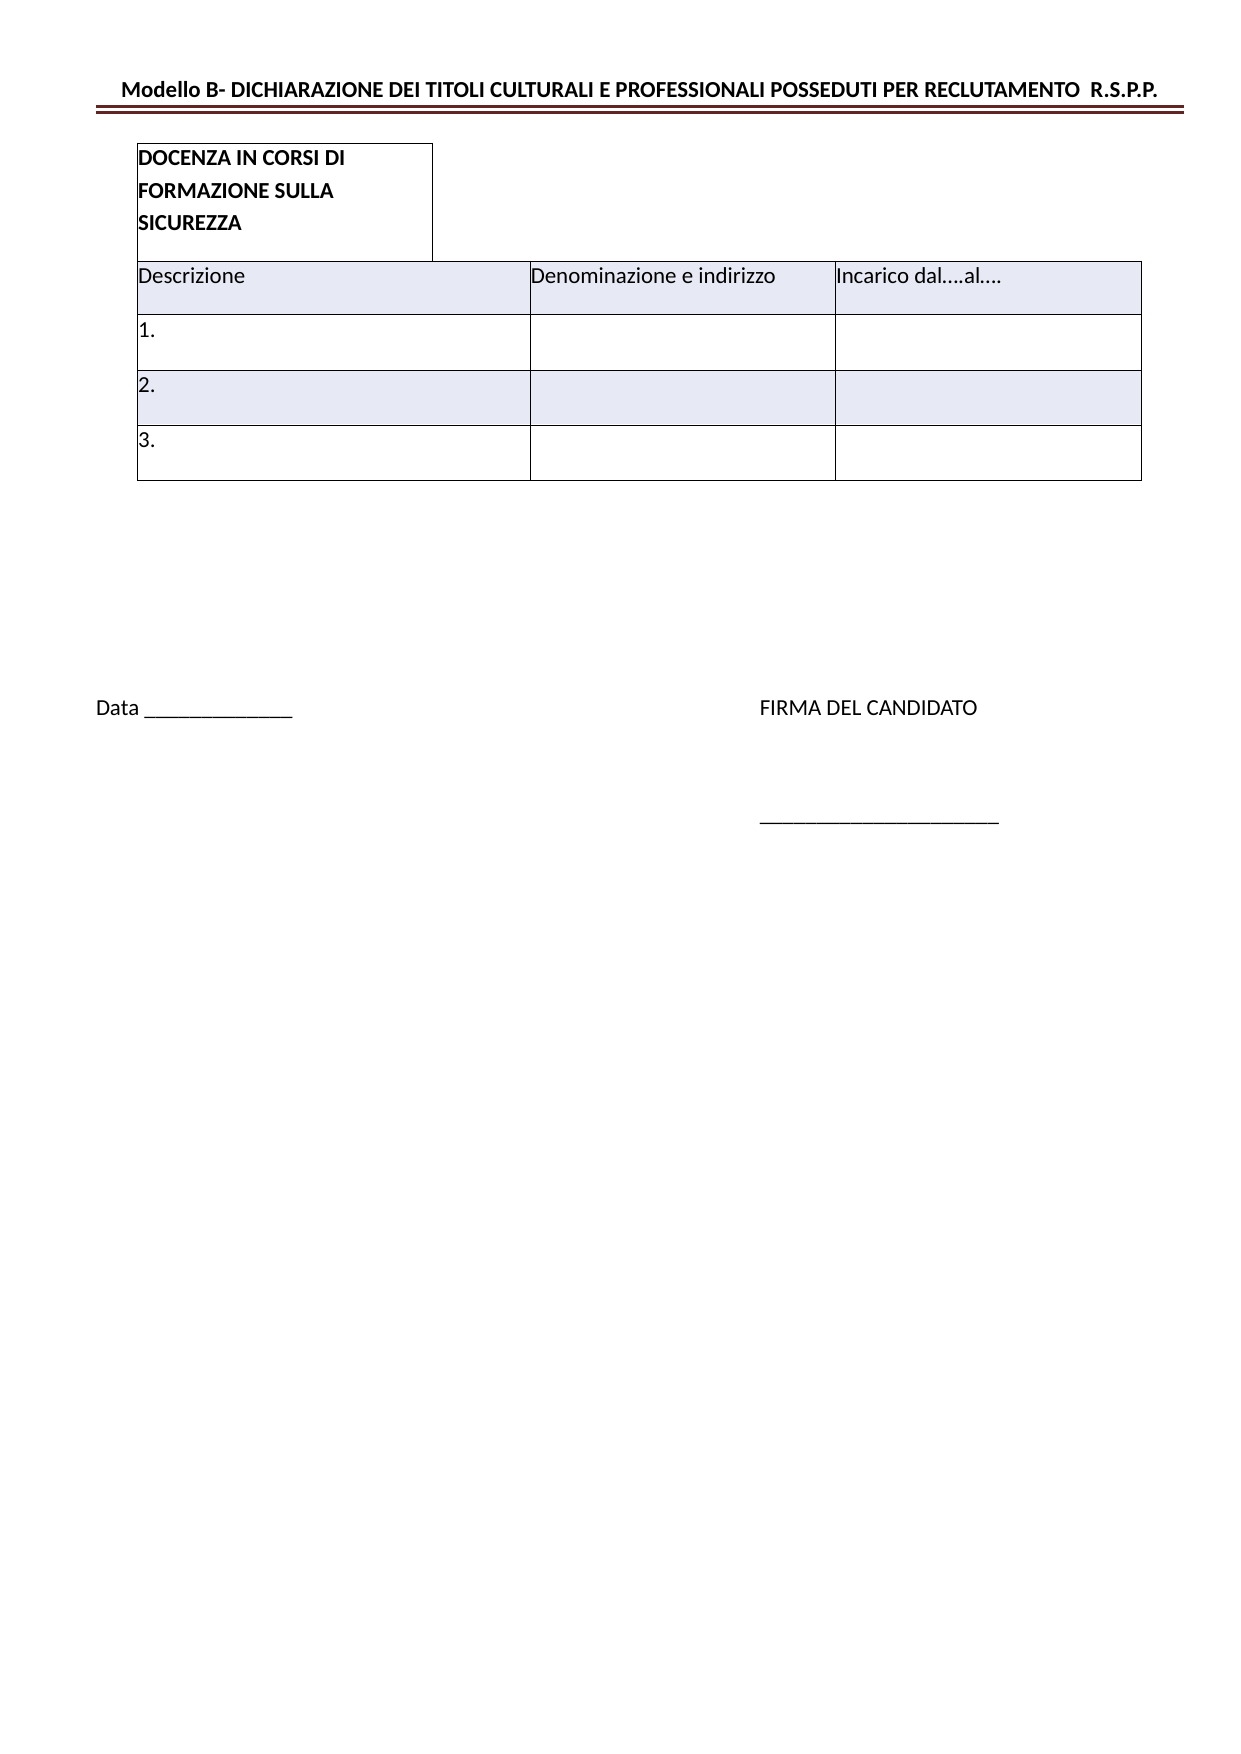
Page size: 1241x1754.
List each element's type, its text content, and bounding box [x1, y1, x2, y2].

table_cell [836, 426, 1141, 480]
table_cell Incarico dal….al…. [836, 262, 1141, 314]
table_header [531, 143, 836, 261]
text Data _____________ FIRMA DEL CANDIDATO [96, 693, 1184, 721]
table_cell [531, 315, 835, 369]
table_cell 3. [138, 426, 530, 480]
table_cell [531, 426, 835, 480]
table_cell 1. [138, 315, 530, 369]
table_cell 2. [138, 371, 530, 424]
table_cell [531, 371, 835, 424]
table_header [836, 143, 1142, 261]
table_header [433, 143, 531, 261]
table_cell [836, 371, 1141, 424]
table_cell Descrizione [138, 262, 530, 314]
table_header DOCENZA IN CORSI DI FORMAZIONE SULLA SICUREZZA [138, 144, 432, 261]
text _____________________ [96, 799, 1184, 827]
table_cell Denominazione e indirizzo [531, 262, 835, 314]
table_cell [836, 315, 1141, 369]
